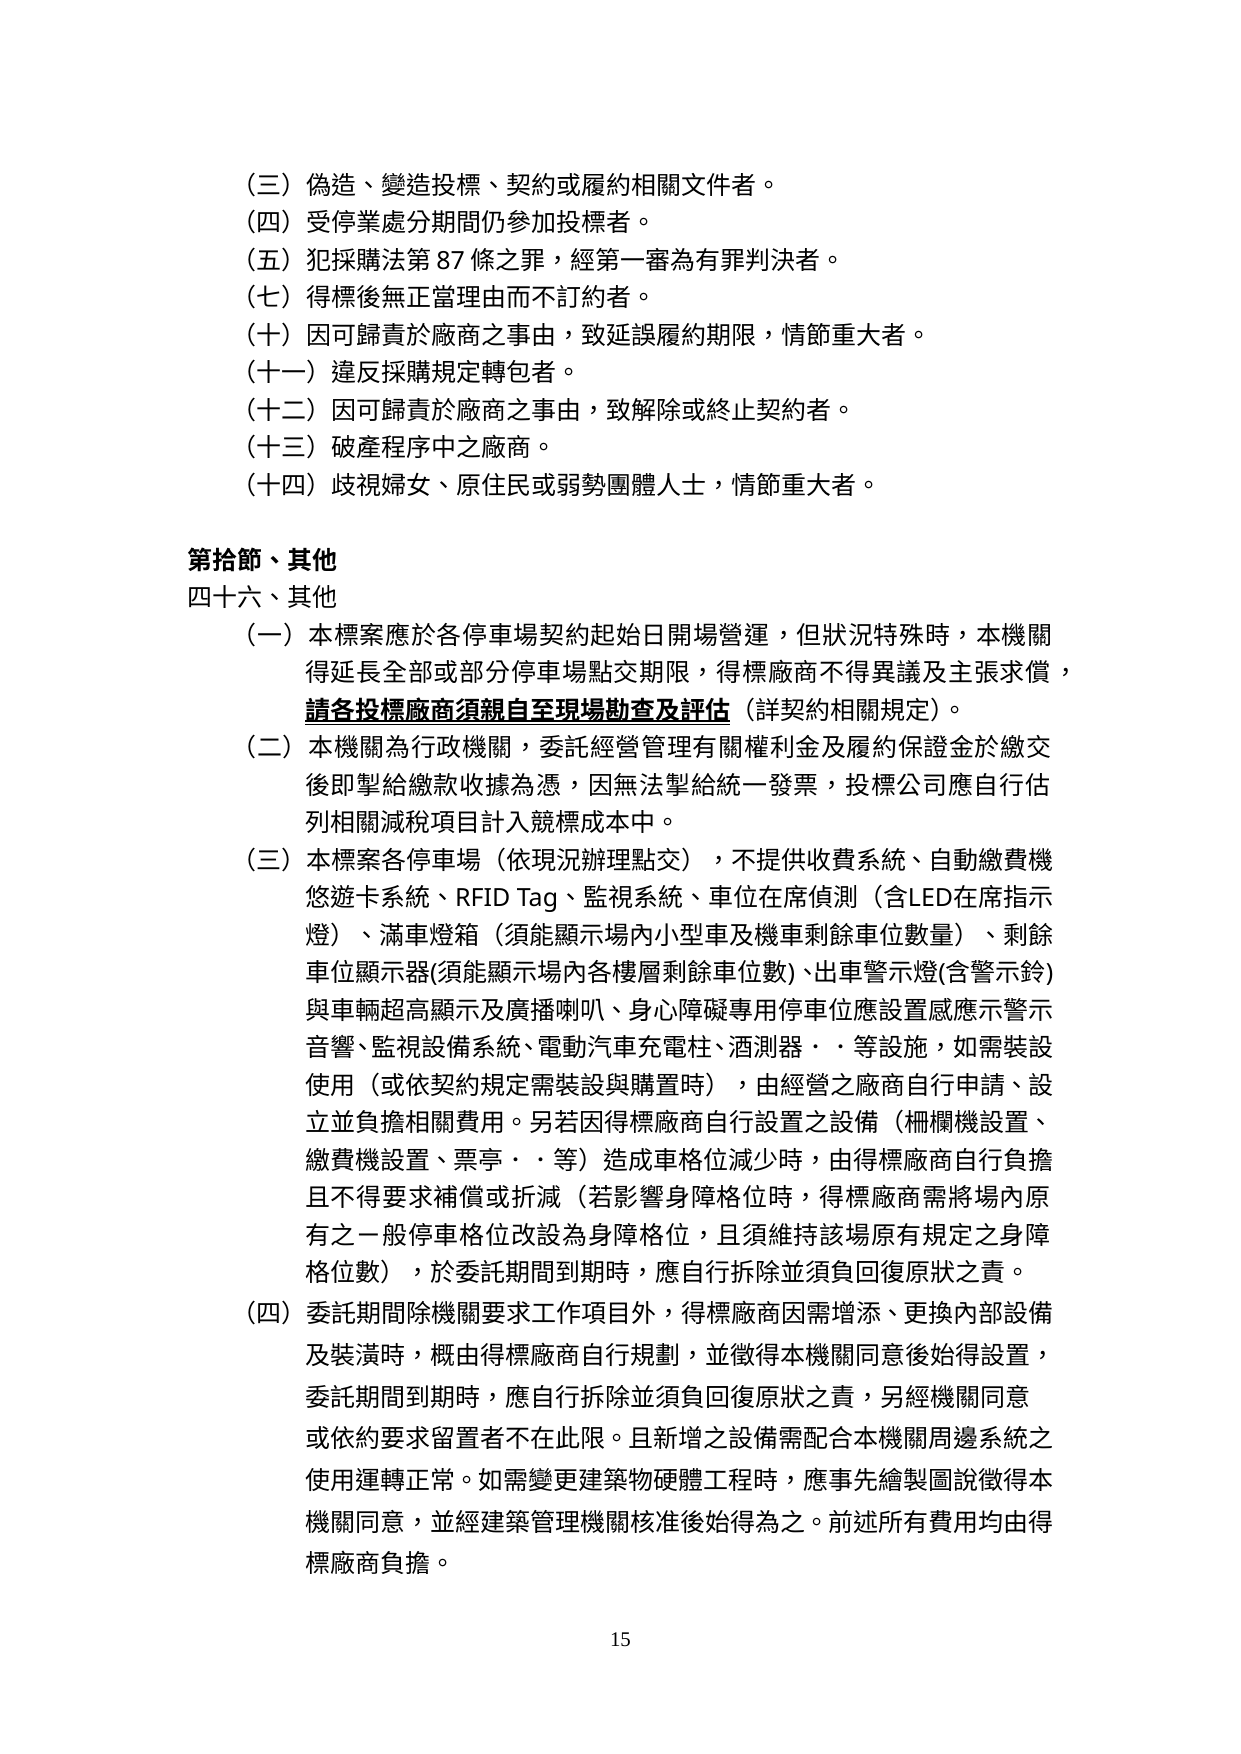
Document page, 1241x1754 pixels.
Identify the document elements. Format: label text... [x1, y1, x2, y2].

text （二）本機關為行政機關，委託經營管理有關權利金及履約保證金於繳交後即掣給繳款收據為憑，因無法掣給統一發票，投標公司應自行估列相關減稅項目計入競標成本中。 [231, 727, 1053, 839]
text （四）委託期間除機關要求工作項目外，得標廠商因需增添、更換內部設備及裝潢時，概由得標廠商自行規劃，並徵得本機關同意後始得設置，委託期間到期時，應自行拆除並須負回復原狀之責，另經機關同意或依約要求留置者不在此限。且新增之設備需配合本機關周邊系統之使用運轉正常。如需變更建築物硬體工程時，應事先繪製圖說徵得本機關同意，並經建築管理機關核准後始得為之。前述所有費用均由得標廠商負擔。 [231, 1289, 1053, 1581]
text （三）偽造、變造投標、契約或履約相關文件者。 [187, 164, 1053, 202]
text （五）犯採購法第87條之罪，經第一審為有罪判決者。 [187, 239, 1053, 277]
text （十）因可歸責於廠商之事由，致延誤履約期限，情節重大者。 [187, 314, 1053, 352]
text （十一）違反採購規定轉包者。 [187, 352, 1053, 389]
text （十二）因可歸責於廠商之事由，致解除或終止契約者。 [187, 389, 1053, 427]
text （三）本標案各停車場（依現況辦理點交），不提供收費系統、自動繳費機、悠遊卡系統、RFID Tag、監視系統、車位在席偵測（含LED在席指示燈）、滿車燈箱（須能顯示場內小型車及機車剩餘車位數量）、剩餘車位顯示器(須能顯示場內各樓層剩餘車位數)、出車警示燈(含警示鈴)與車輛超高顯示及廣播喇叭、身心障礙專用停車位應設置感應示警示音響、監視設備系統、電動汽車充電柱、酒測器．．等設施，如需裝設使用（或依契約規定需裝設與購置時），由經營之廠商自行申請、設立並負擔相關費用。另若因得標廠商自行設置之設備（柵欄機設置、繳費機設置、票亭．．等）造成車格位減少時，由得標廠商自行負擔，且不得要求補償或折減（若影響身障格位時，得標廠商需將場內原有之ㄧ般停車格位改設為身障格位，且須維持該場原有規定之身障格位數），於委託期間到期時，應自行拆除並須負回復原狀之責。 [231, 839, 1053, 1289]
text （四）受停業處分期間仍參加投標者。 [187, 202, 1053, 239]
text （一）本標案應於各停車場契約起始日開場營運，但狀況特殊時，本機關得延長全部或部分停車場點交期限，得標廠商不得異議及主張求償，請各投標廠商須親自至現場勘查及評估（詳契約相關規定）。 [231, 614, 1053, 727]
text （十三）破產程序中之廠商。 [232, 427, 1053, 464]
text 四十六、其他 [187, 577, 1053, 614]
text （七）得標後無正當理由而不訂約者。 [187, 277, 1053, 314]
text （十四）歧視婦女、原住民或弱勢團體人士，情節重大者。 [187, 464, 1053, 502]
text 第拾節、其他 [187, 539, 1053, 577]
